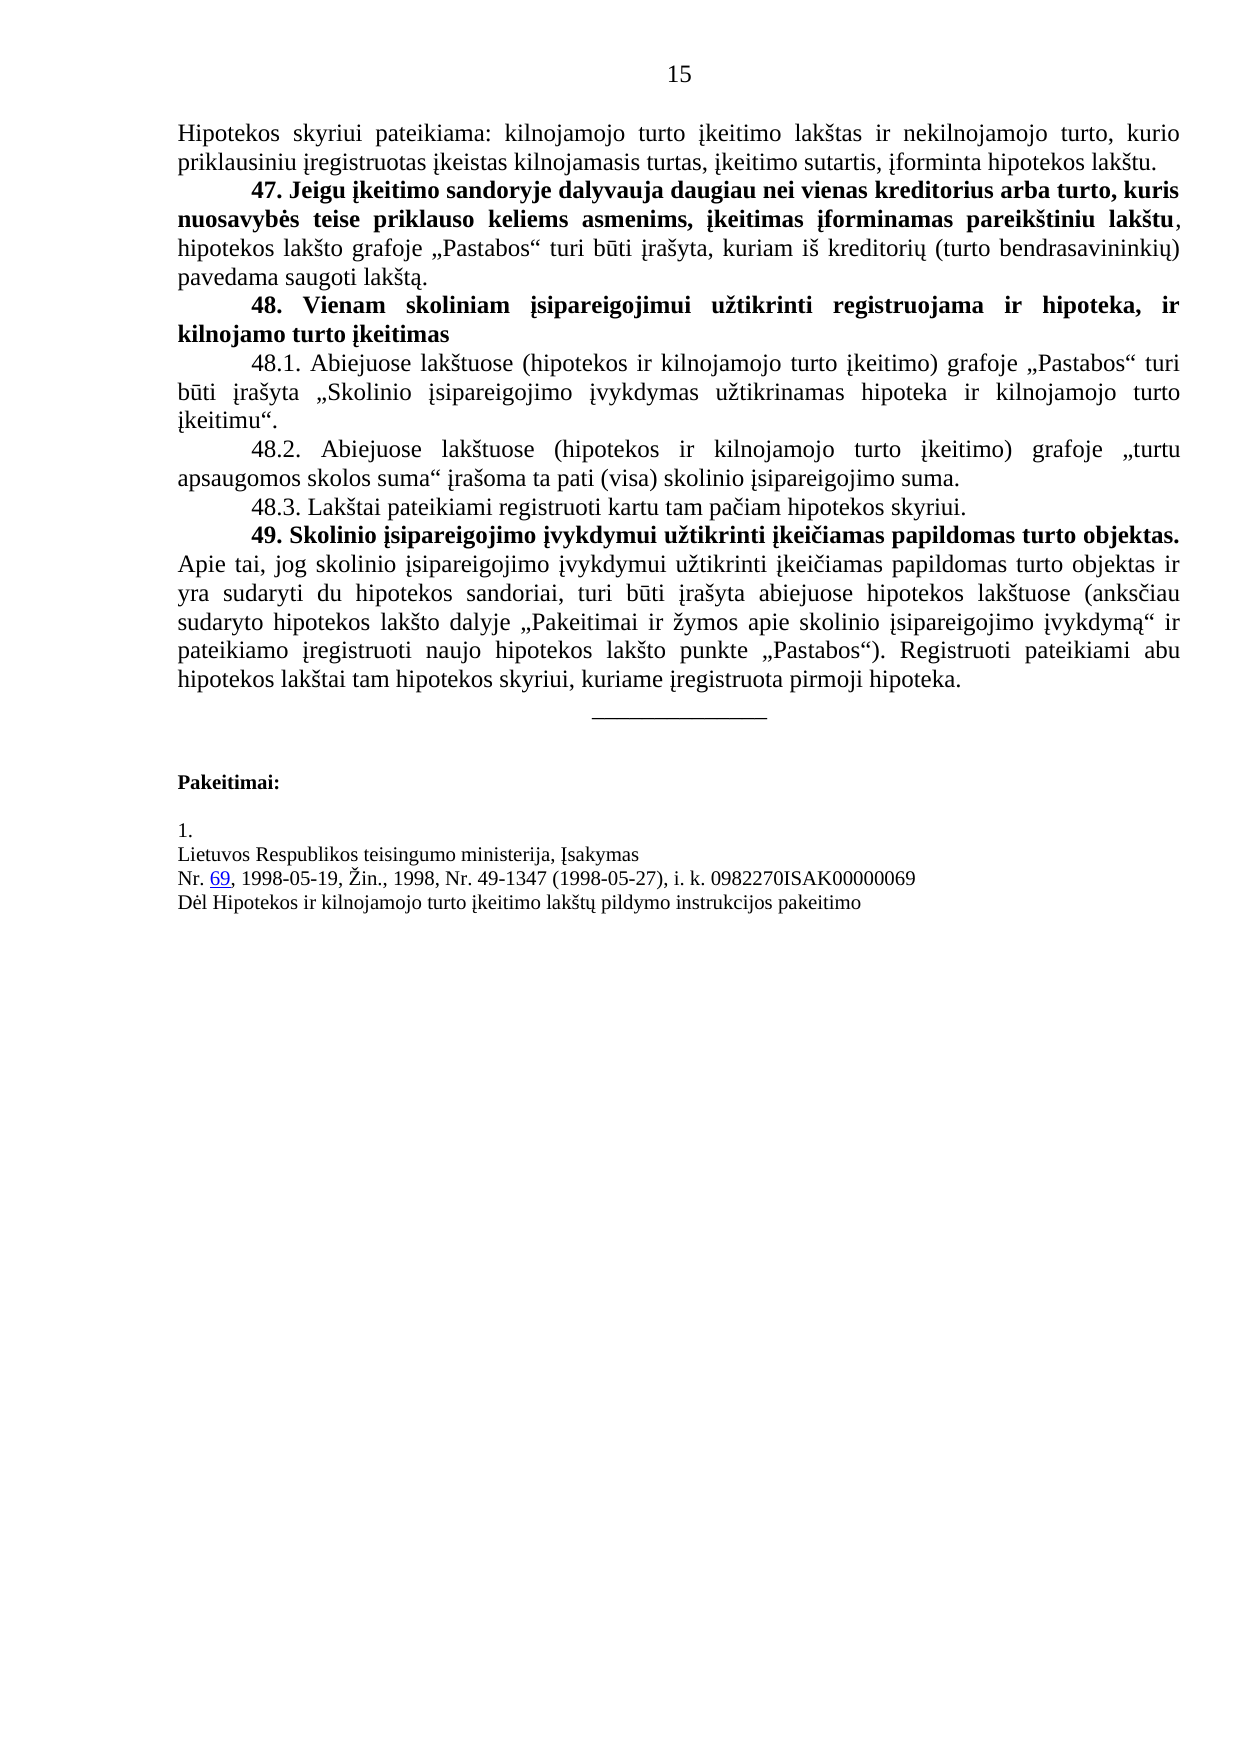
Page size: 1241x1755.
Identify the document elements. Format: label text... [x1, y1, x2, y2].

text Hipotekos skyriui pateikiama: kilnojamojo turto įkeitimo lakštas ir nekilnojamojo turto, kurio priklausiniu įregistruotas įkeistas kilnojamasis turtas, įkeitimo sutartis, įforminta hipotekos lakštu. [177, 118, 1181, 176]
text Dėl Hipotekos ir kilnojamojo turto įkeitimo lakštų pildymo instrukcijos pakeitimo [177, 890, 1181, 914]
text Lietuvos Respublikos teisingumo ministerija, Įsakymas [177, 842, 1181, 866]
text Nr. 69, 1998-05-19, Žin., 1998, Nr. 49-1347 (1998-05-27), i. k. 0982270ISAK00000069 [177, 866, 1181, 890]
text 48.3. Lakštai pateikiami registruoti kartu tam pačiam hipotekos skyriui. [177, 492, 1181, 521]
text 1. [177, 818, 1181, 842]
text ______________ [177, 693, 1181, 722]
text 47. Jeigu įkeitimo sandoryje dalyvauja daugiau nei vienas kreditorius arba turto, kuris nuosavybės teise priklauso keliems asmenims, įkeitimas įforminamas pareikštiniu lakštu, hipotekos lakšto grafoje „Pastabos“ turi būti įrašyta, kuriam iš kreditorių (turto bendrasavininkių) pavedama saugoti lakštą. [177, 176, 1181, 291]
text Pakeitimai: [177, 770, 1181, 794]
text 49. Skolinio įsipareigojimo įvykdymui užtikrinti įkeičiamas papildomas turto objektas. Apie tai, jog skolinio įsipareigojimo įvykdymui užtikrinti įkeičiamas papildomas turto objektas ir yra sudaryti du hipotekos sandoriai, turi būti įrašyta abiejuose hipotekos lakštuose (anksčiau sudaryto hipotekos lakšto dalyje „Pakeitimai ir žymos apie skolinio įsipareigojimo įvykdymą“ ir pateikiamo įregistruoti naujo hipotekos lakšto punkte „Pastabos“). Registruoti pateikiami abu hipotekos lakštai tam hipotekos skyriui, kuriame įregistruota pirmoji hipoteka. [177, 521, 1181, 693]
text 48.1. Abiejuose lakštuose (hipotekos ir kilnojamojo turto įkeitimo) grafoje „Pastabos“ turi būti įrašyta „Skolinio įsipareigojimo įvykdymas užtikrinamas hipoteka ir kilnojamojo turto įkeitimu“. [177, 348, 1181, 434]
text 48. Vienam skoliniam įsipareigojimui užtikrinti registruojama ir hipoteka, ir kilnojamo turto įkeitimas [177, 291, 1181, 348]
text 48.2. Abiejuose lakštuose (hipotekos ir kilnojamojo turto įkeitimo) grafoje „turtu apsaugomos skolos suma“ įrašoma ta pati (visa) skolinio įsipareigojimo suma. [177, 434, 1181, 492]
